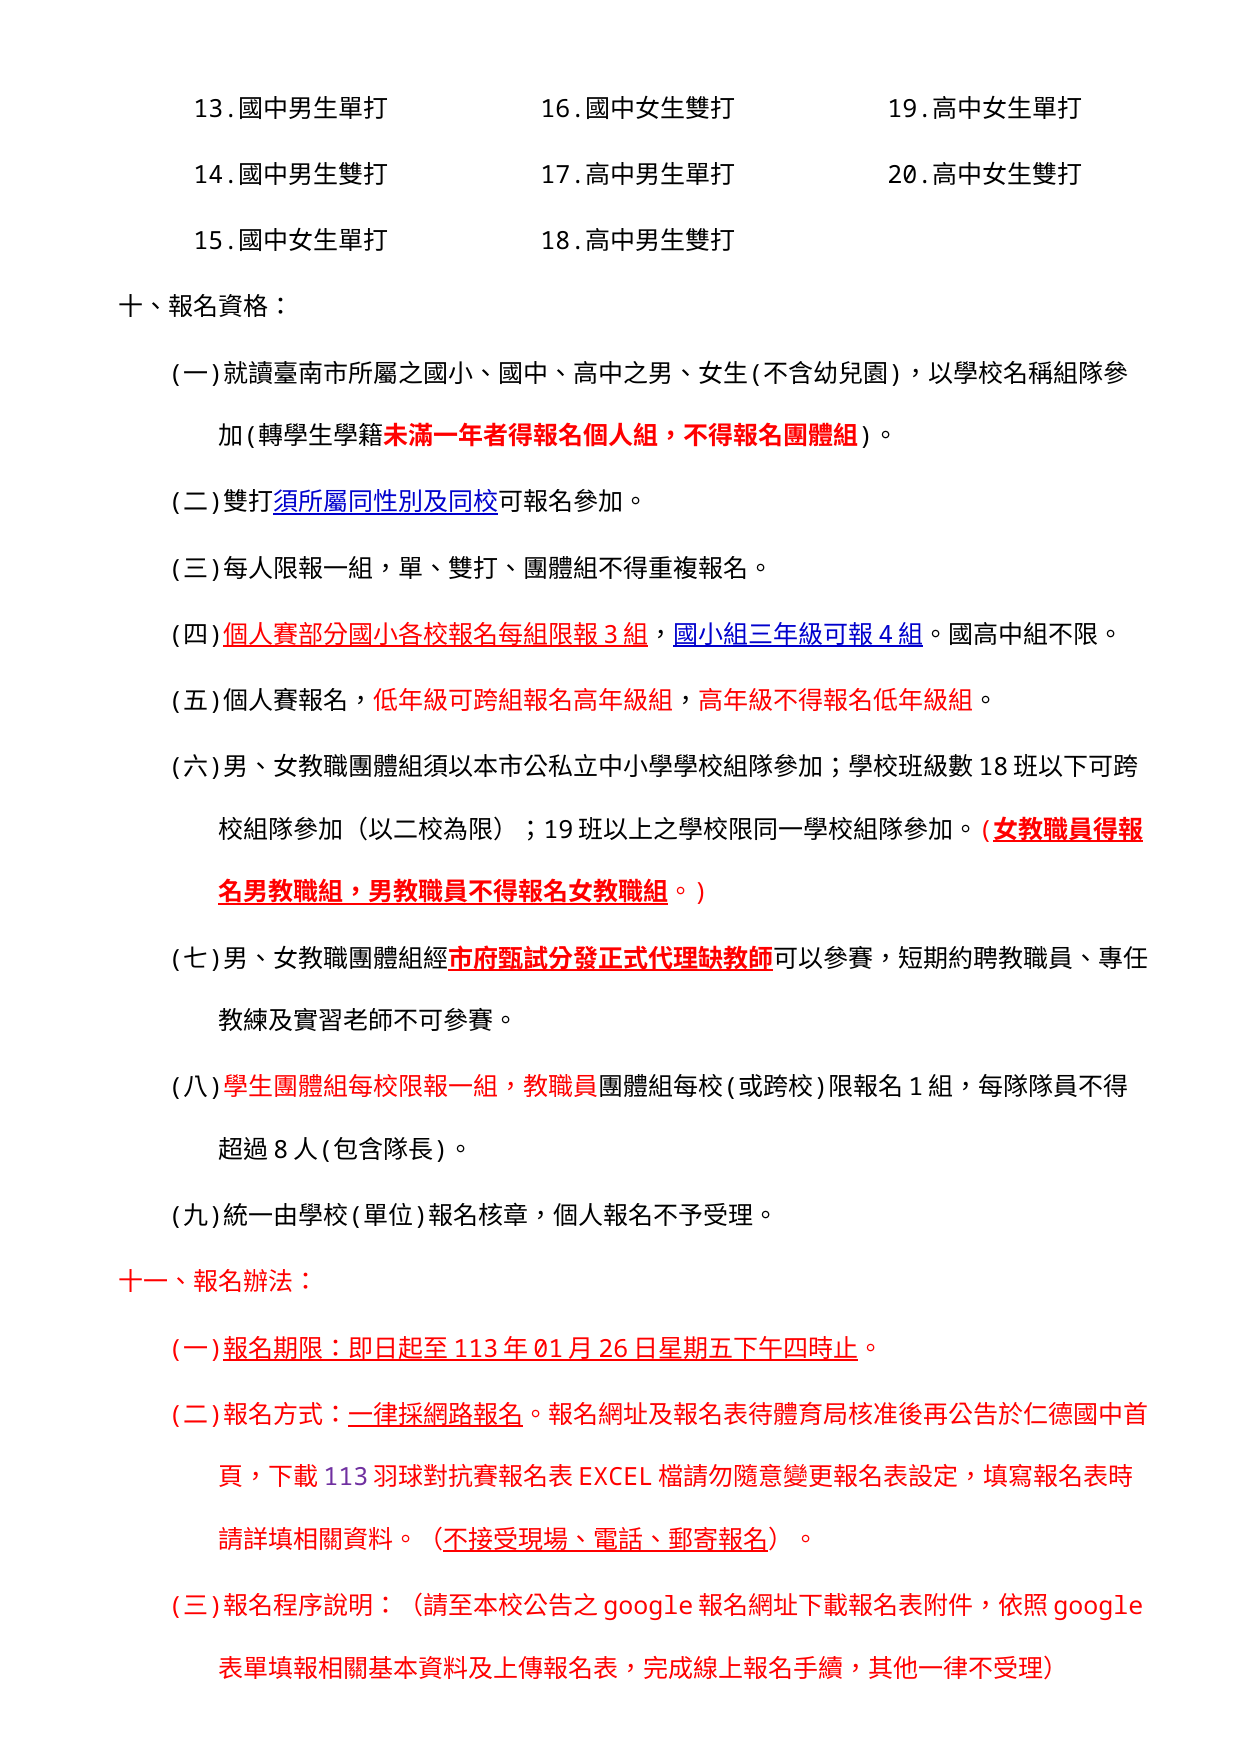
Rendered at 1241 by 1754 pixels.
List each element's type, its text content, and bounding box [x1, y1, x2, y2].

text 十、報名資格： [118, 263, 1152, 326]
text 18.高中男生雙打 [540, 197, 805, 259]
text 20.高中女生雙打 [887, 131, 1152, 193]
text 16.國中女生雙打 [540, 64, 805, 127]
text 19.高中女生單打 [887, 64, 1152, 127]
text (五)個人賽報名，低年級可跨組報名高年級組，高年級不得報名低年級組。 [168, 657, 1152, 719]
text (一)報名期限：即日起至113年01月26日星期五下午四時止。 [168, 1304, 1152, 1367]
text (六)男、女教職團體組須以本市公私立中小學學校組隊參加；學校班級數18班以下可跨校組隊參加（以二校為限）；19班以上之學校限同一學校組隊參加。(女教職員得報名男教職組，男教職員不得報名女教職組。) [168, 723, 1152, 911]
text (八)學生團體組每校限報一組，教職員團體組每校(或跨校)限報名1組，每隊隊員不得超過8人(包含隊長)。 [168, 1043, 1152, 1168]
text (一)就讀臺南市所屬之國小、國中、高中之男、女生(不含幼兒園)，以學校名稱組隊參加(轉學生學籍未滿一年者得報名個人組，不得報名團體組)。 [168, 329, 1152, 454]
text (二)報名方式：一律採網路報名。報名網址及報名表待體育局核准後再公告於仁德國中首頁，下載113羽球對抗賽報名表EXCEL檔請勿隨意變更報名表設定，填寫報名表時請詳填相關資料。（不接受現場、電話、郵寄報名）。 [168, 1371, 1152, 1558]
text (七)男、女教職團體組經市府甄試分發正式代理缺教師可以參賽，短期約聘教職員、專任教練及實習老師不可參賽。 [168, 914, 1152, 1039]
text 17.高中男生單打 [540, 131, 805, 193]
text 15.國中女生單打 [193, 197, 458, 259]
text (三)每人限報一組，單、雙打、團體組不得重複報名。 [168, 524, 1152, 587]
text (九)統一由學校(單位)報名核章，個人報名不予受理。 [168, 1172, 1152, 1234]
text 十一、報名辦法： [118, 1238, 1152, 1301]
text 14.國中男生雙打 [193, 131, 458, 193]
text (二)雙打須所屬同性別及同校可報名參加。 [168, 458, 1152, 521]
text (四)個人賽部分國小各校報名每組限報3組，國小組三年級可報4組。國高中組不限。 [168, 591, 1152, 653]
text (三)報名程序說明：（請至本校公告之google報名網址下載報名表附件，依照google表單填報相關基本資料及上傳報名表，完成線上報名手續，其他一律不受理） [168, 1562, 1152, 1687]
text 13.國中男生單打 [193, 64, 458, 127]
